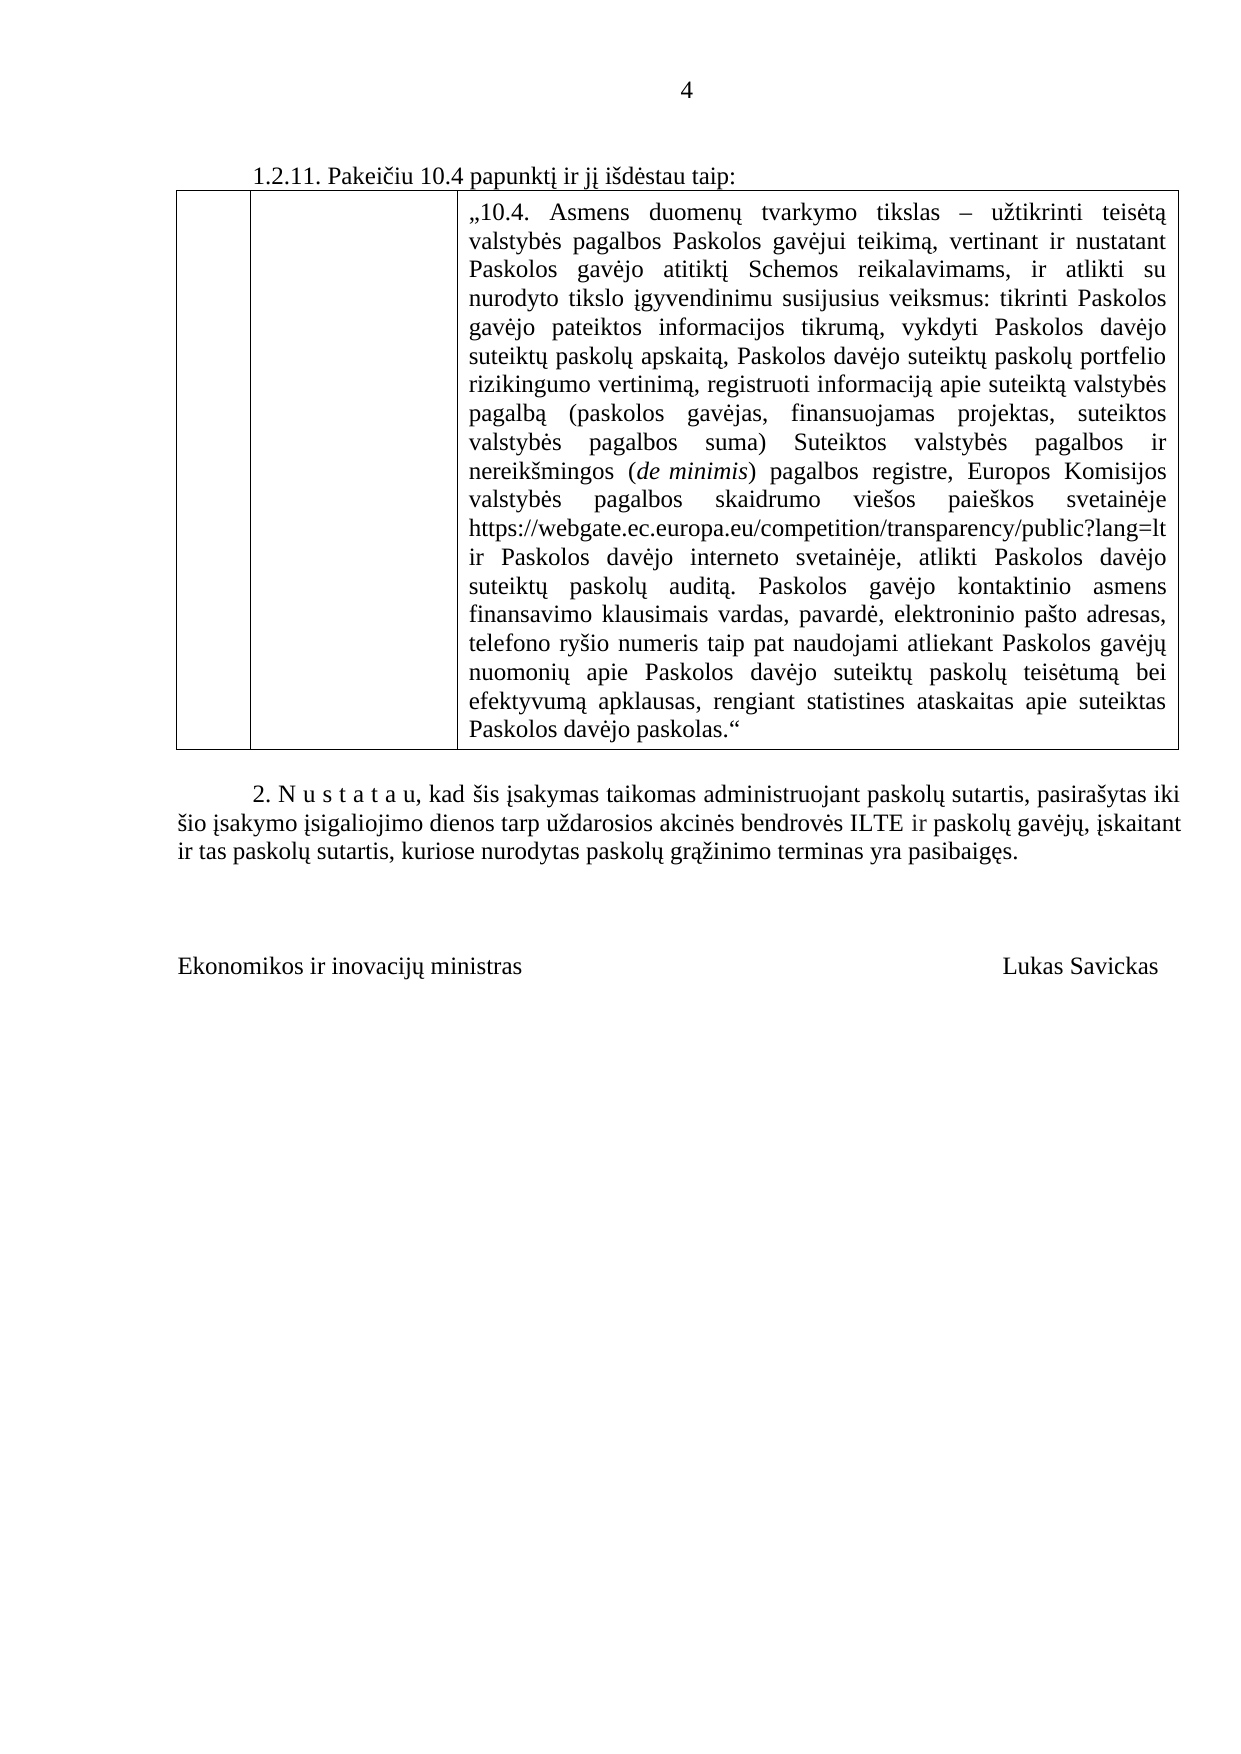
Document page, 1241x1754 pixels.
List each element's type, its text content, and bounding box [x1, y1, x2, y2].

table_header [251, 191, 457, 749]
text 1.2.11. Pakeičiu 10.4 papunktį ir jį išdėstau taip: [177, 161, 1181, 190]
text 2. N u s t a t a u, kad šis įsakymas taikomas administruojant paskolų sutartis, pasirašytas iki šio įsakymo įsigaliojimo dienos tarp uždarosios akcinės bendrovės ILTE ir paskolų gavėjų, įskaitant ir tas paskolų sutartis, kuriose nurodytas paskolų grąžinimo terminas yra pasibaigęs. [177, 779, 1181, 865]
table_header [177, 191, 250, 749]
table_header „10.4. Asmens duomenų tvarkymo tikslas – užtikrinti teisėtą valstybės pagalbos Paskolos gavėjui teikimą, vertinant ir nustatant Paskolos gavėjo atitiktį Schemos reikalavimams, ir atlikti su nurodyto tikslo įgyvendinimu susijusius veiksmus: tikrinti Paskolos gavėjo pateiktos informacijos tikrumą, vykdyti Paskolos davėjo suteiktų paskolų apskaitą, Paskolos davėjo suteiktų paskolų portfelio rizikingumo vertinimą, registruoti informaciją apie suteiktą valstybės pagalbą (paskolos gavėjas, finansuojamas projektas, suteiktos valstybės pagalbos suma) Suteiktos valstybės pagalbos ir nereikšmingos (de minimis) pagalbos registre, Europos Komisijos valstybės pagalbos skaidrumo viešos paieškos svetainėje https://webgate.ec.europa.eu/competition/transparency/public?lang=lt ir Paskolos davėjo interneto svetainėje, atlikti Paskolos davėjo suteiktų paskolų auditą. Paskolos gavėjo kontaktinio asmens finansavimo klausimais vardas, pavardė, elektroninio pašto adresas, telefono ryšio numeris taip pat naudojami atliekant Paskolos gavėjų nuomonių apie Paskolos davėjo suteiktų paskolų teisėtumą bei efektyvumą apklausas, rengiant statistines ataskaitas apie suteiktas Paskolos davėjo paskolas.“ [458, 191, 1178, 749]
text Ekonomikos ir inovacijų ministras Lukas Savickas [177, 951, 1196, 980]
